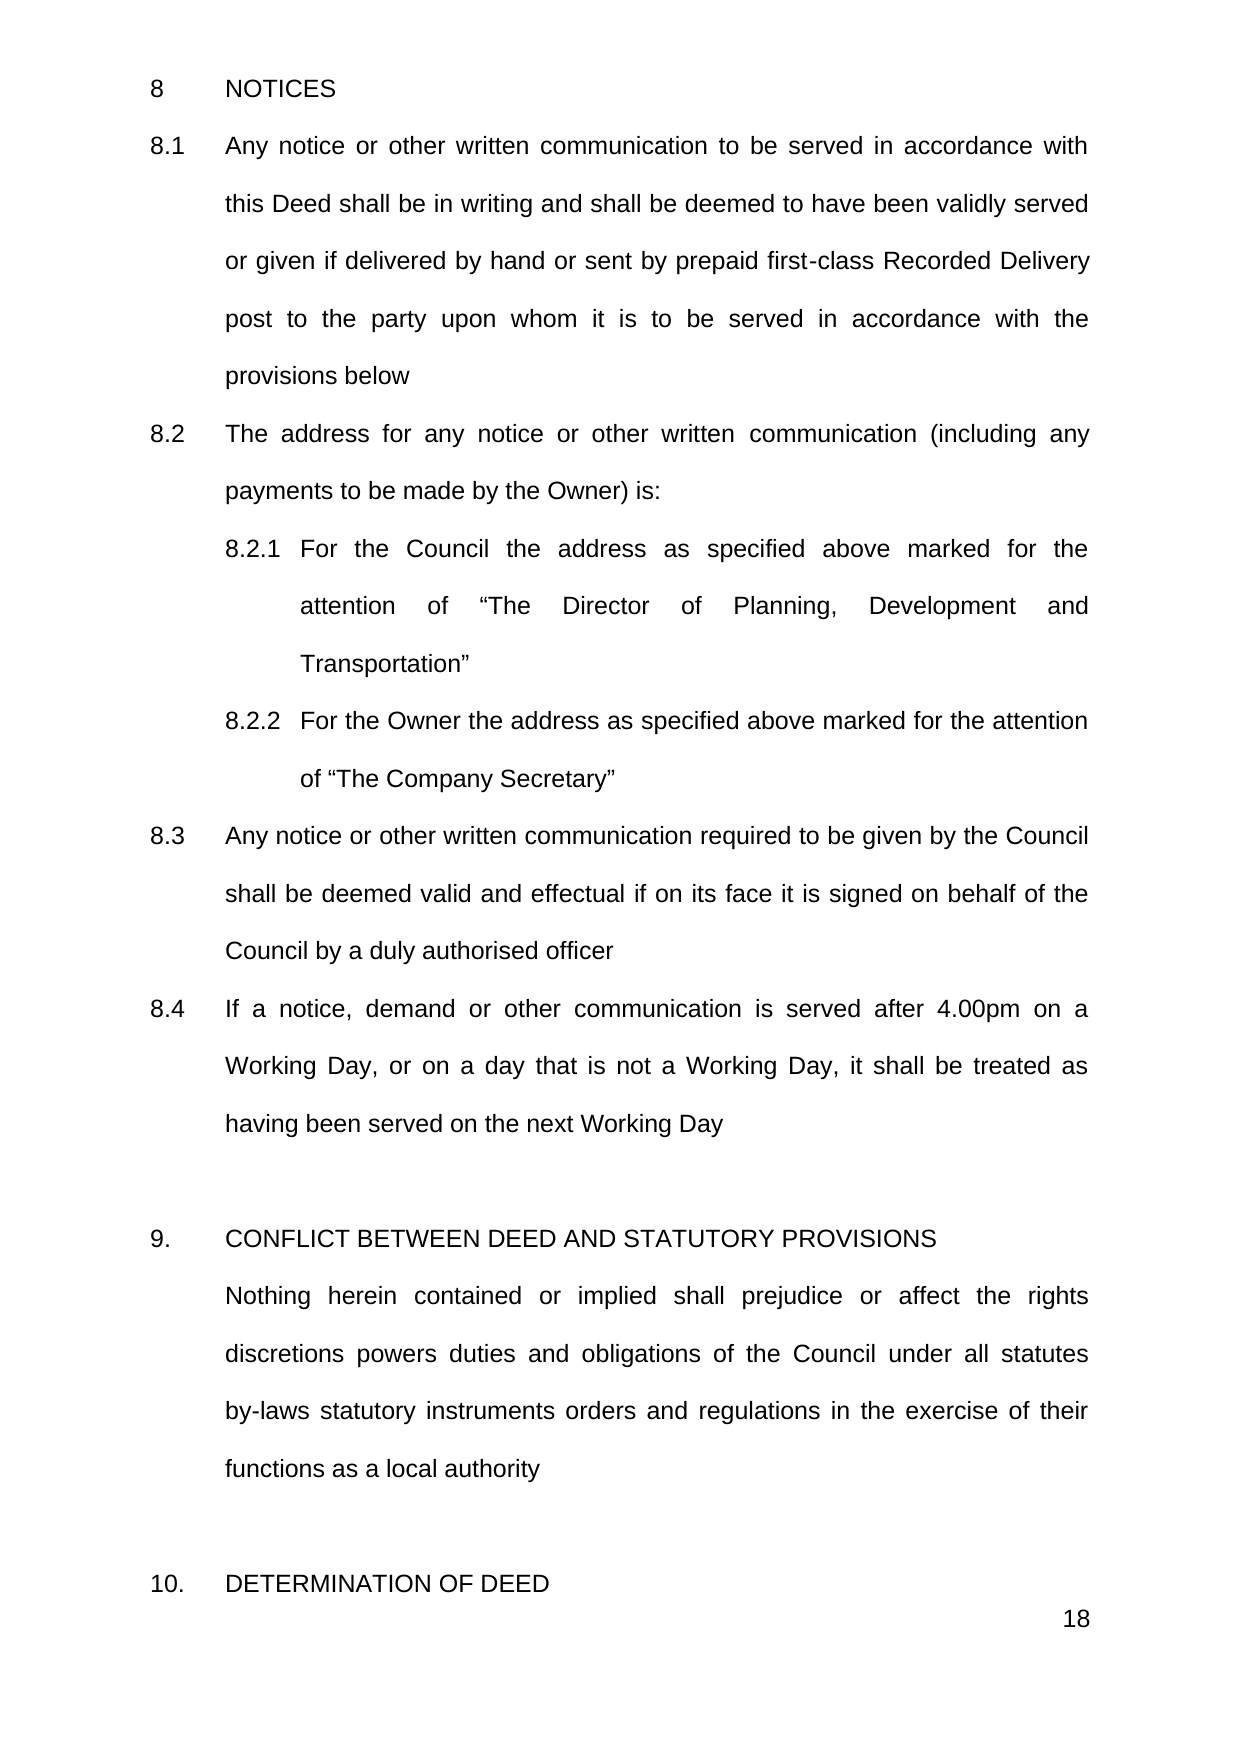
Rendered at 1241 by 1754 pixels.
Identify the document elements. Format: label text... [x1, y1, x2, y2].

text Nothing herein contained or implied shall prejudice or affect the rights discretions powers duties and obligations of the Council under all statutes by‑laws statutory instruments orders and regulations in the exercise of their functions as a local authority [225, 1281, 1090, 1482]
text 8.3 Any notice or other written communication required to be given by the Council shall be deemed valid and effectual if on its face it is signed on behalf of the Council by a duly authorised officer [150, 821, 1090, 965]
text 10. DETERMINATION OF DEED [150, 1569, 1090, 1597]
text 8.2.2 For the Owner the address as specified above marked for the attention of “The Company Secretary” [225, 706, 1090, 792]
text 8.2 The address for any notice or other written communication (including any payments to be made by the Owner) is: [150, 419, 1090, 505]
text 8.4 If a notice, demand or other communication is served after 4.00pm on a Working Day, or on a day that is not a Working Day, it shall be treated as having been served on the next Working Day [150, 994, 1090, 1137]
text 8 NOTICES [150, 74, 1090, 102]
text 8.1 Any notice or other written communication to be served in accordance with this Deed shall be in writing and shall be deemed to have been validly served or given if delivered by hand or sent by prepaid first‑class Recorded Delivery post to the party upon whom it is to be served in accordance with the provisions below [150, 131, 1090, 390]
text 9. CONFLICT BETWEEN DEED AND STATUTORY PROVISIONS [150, 1224, 1090, 1252]
text 8.2.1 For the Council the address as specified above marked for the attention of “The Director of Planning, Development and Transportation” [225, 534, 1090, 677]
